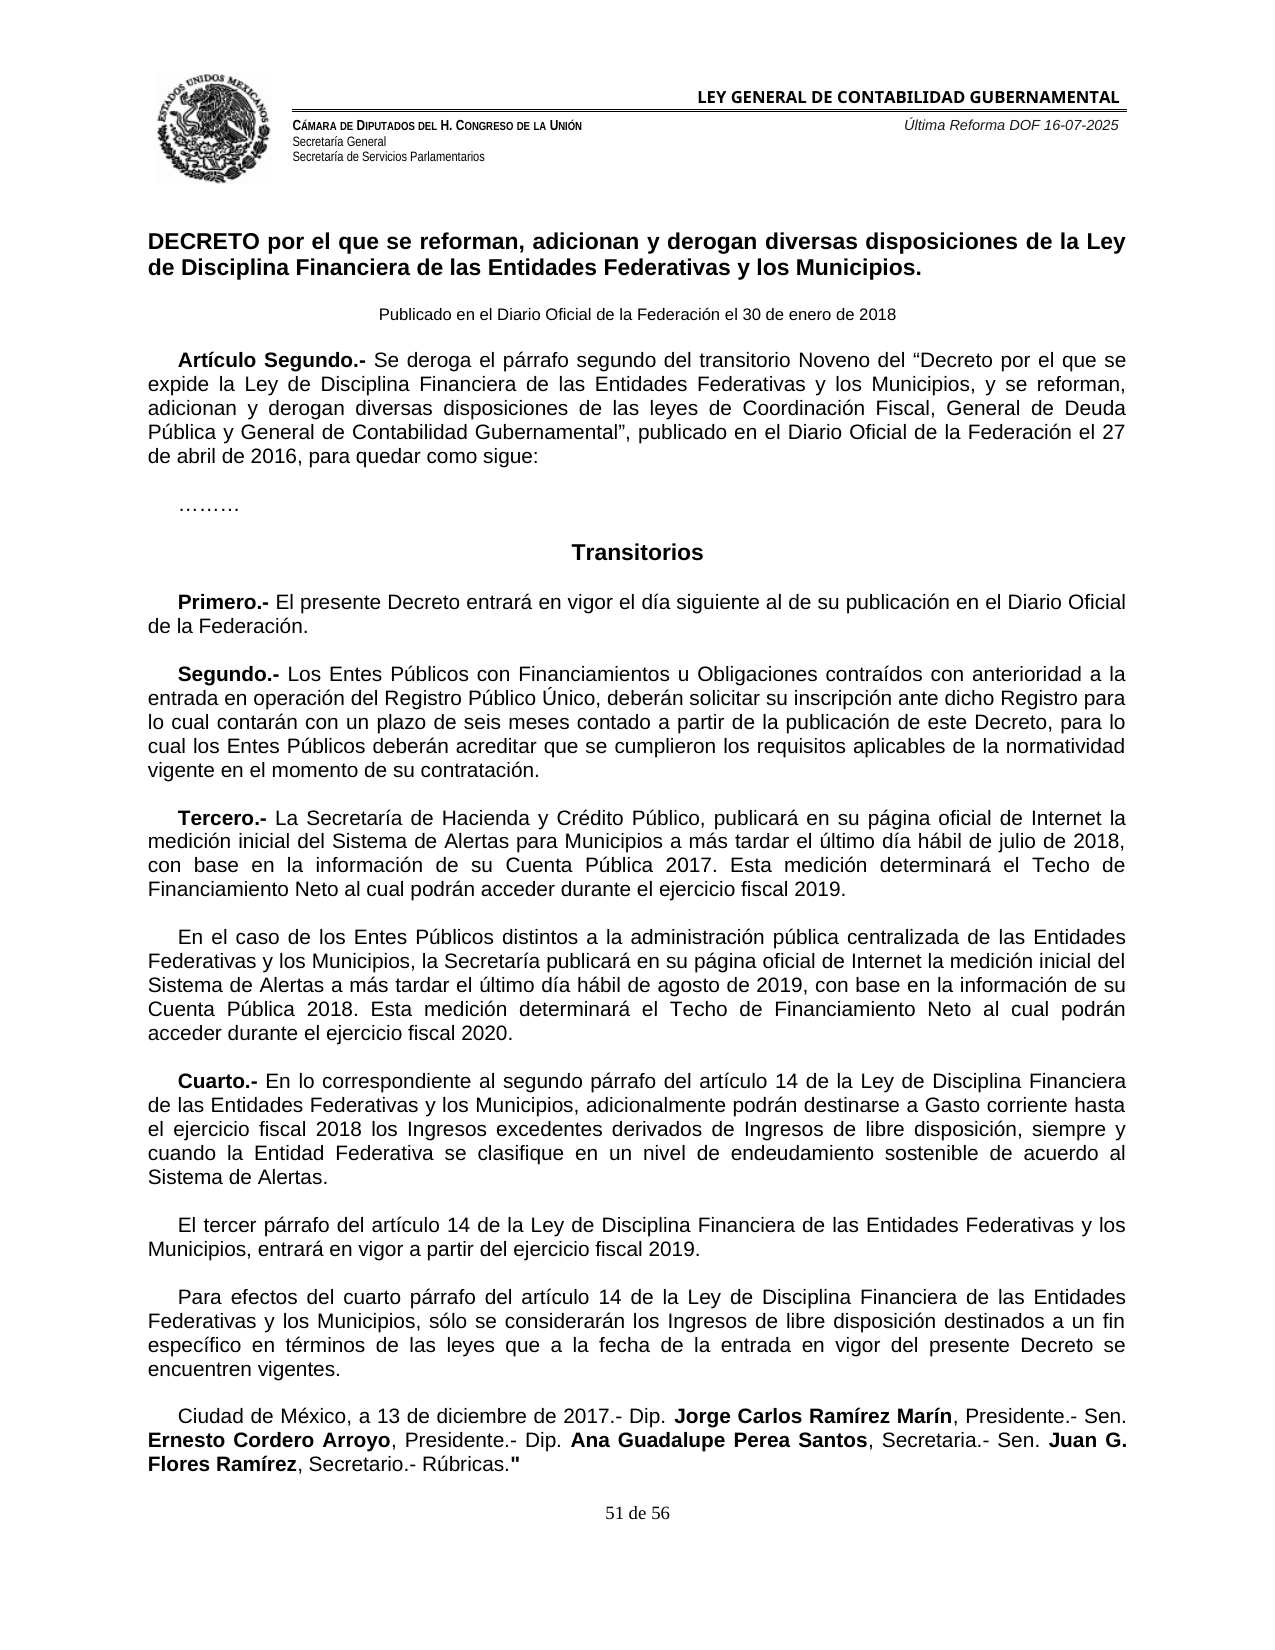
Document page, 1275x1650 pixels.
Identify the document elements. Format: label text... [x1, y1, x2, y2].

subtitle Publicado en el Diario Oficial de la Federación el 30 de enero de 2018 [148, 304, 1127, 324]
text ……… [148, 491, 1127, 515]
text Segundo.- Los Entes Públicos con Financiamientos u Obligaciones contraídos con anterioridad a la entrada en operación del Registro Público Único, deberán solicitar su inscripción ante dicho Registro para lo cual contarán con un plazo de seis meses contado a partir de la publicación de este Decreto, para lo cual los Entes Públicos deberán acreditar que se cumplieron los requisitos aplicables de la normatividad vigente en el momento de su contratación. [148, 662, 1127, 781]
text Tercero.- La Secretaría de Hacienda y Crédito Público, publicará en su página oficial de Internet la medición inicial del Sistema de Alertas para Municipios a más tardar el último día hábil de julio de 2018, con base en la información de su Cuenta Pública 2017. Esta medición determinará el Techo de Financiamiento Neto al cual podrán acceder durante el ejercicio fiscal 2019. [148, 805, 1127, 901]
text Ciudad de México, a 13 de diciembre de 2017.- Dip. Jorge Carlos Ramírez Marín, Presidente.- Sen. Ernesto Cordero Arroyo, Presidente.- Dip. Ana Guadalupe Perea Santos, Secretaria.- Sen. Juan G. Flores Ramírez, Secretario.- Rúbricas." [148, 1404, 1127, 1476]
text El tercer párrafo del artículo 14 de la Ley de Disciplina Financiera de las Entidades Federativas y los Municipios, entrará en vigor a partir del ejercicio fiscal 2019. [148, 1213, 1127, 1261]
subtitle DECRETO por el que se reforman, adicionan y derogan diversas disposiciones de la Ley de Disciplina Financiera de las Entidades Federativas y los Municipios. [148, 228, 1127, 281]
text Para efectos del cuarto párrafo del artículo 14 de la Ley de Disciplina Financiera de las Entidades Federativas y los Municipios, sólo se considerarán los Ingresos de libre disposición destinados a un fin específico en términos de las leyes que a la fecha de la entrada en vigor del presente Decreto se encuentren vigentes. [148, 1284, 1127, 1380]
text En el caso de los Entes Públicos distintos a la administración pública centralizada de las Entidades Federativas y los Municipios, la Secretaría publicará en su página oficial de Internet la medición inicial del Sistema de Alertas a más tardar el último día hábil de agosto de 2019, con base en la información de su Cuenta Pública 2018. Esta medición determinará el Techo de Financiamiento Neto al cual podrán acceder durante el ejercicio fiscal 2020. [148, 925, 1127, 1045]
text Artículo Segundo.- Se deroga el párrafo segundo del transitorio Noveno del “Decreto por el que se expide la Ley de Disciplina Financiera de las Entidades Federativas y los Municipios, y se reforman, adicionan y derogan diversas disposiciones de las leyes de Coordinación Fiscal, General de Deuda Pública y General de Contabilidad Gubernamental”, publicado en el Diario Oficial de la Federación el 27 de abril de 2016, para quedar como sigue: [148, 348, 1127, 467]
text Primero.- El presente Decreto entrará en vigor el día siguiente al de su publicación en el Diario Oficial de la Federación. [148, 590, 1127, 638]
text Transitorios [148, 539, 1127, 566]
text Cuarto.- En lo correspondiente al segundo párrafo del artículo 14 de la Ley de Disciplina Financiera de las Entidades Federativas y los Municipios, adicionalmente podrán destinarse a Gasto corriente hasta el ejercicio fiscal 2018 los Ingresos excedentes derivados de Ingresos de libre disposición, siempre y cuando la Entidad Federativa se clasifique en un nivel de endeudamiento sostenible de acuerdo al Sistema de Alertas. [148, 1069, 1127, 1189]
